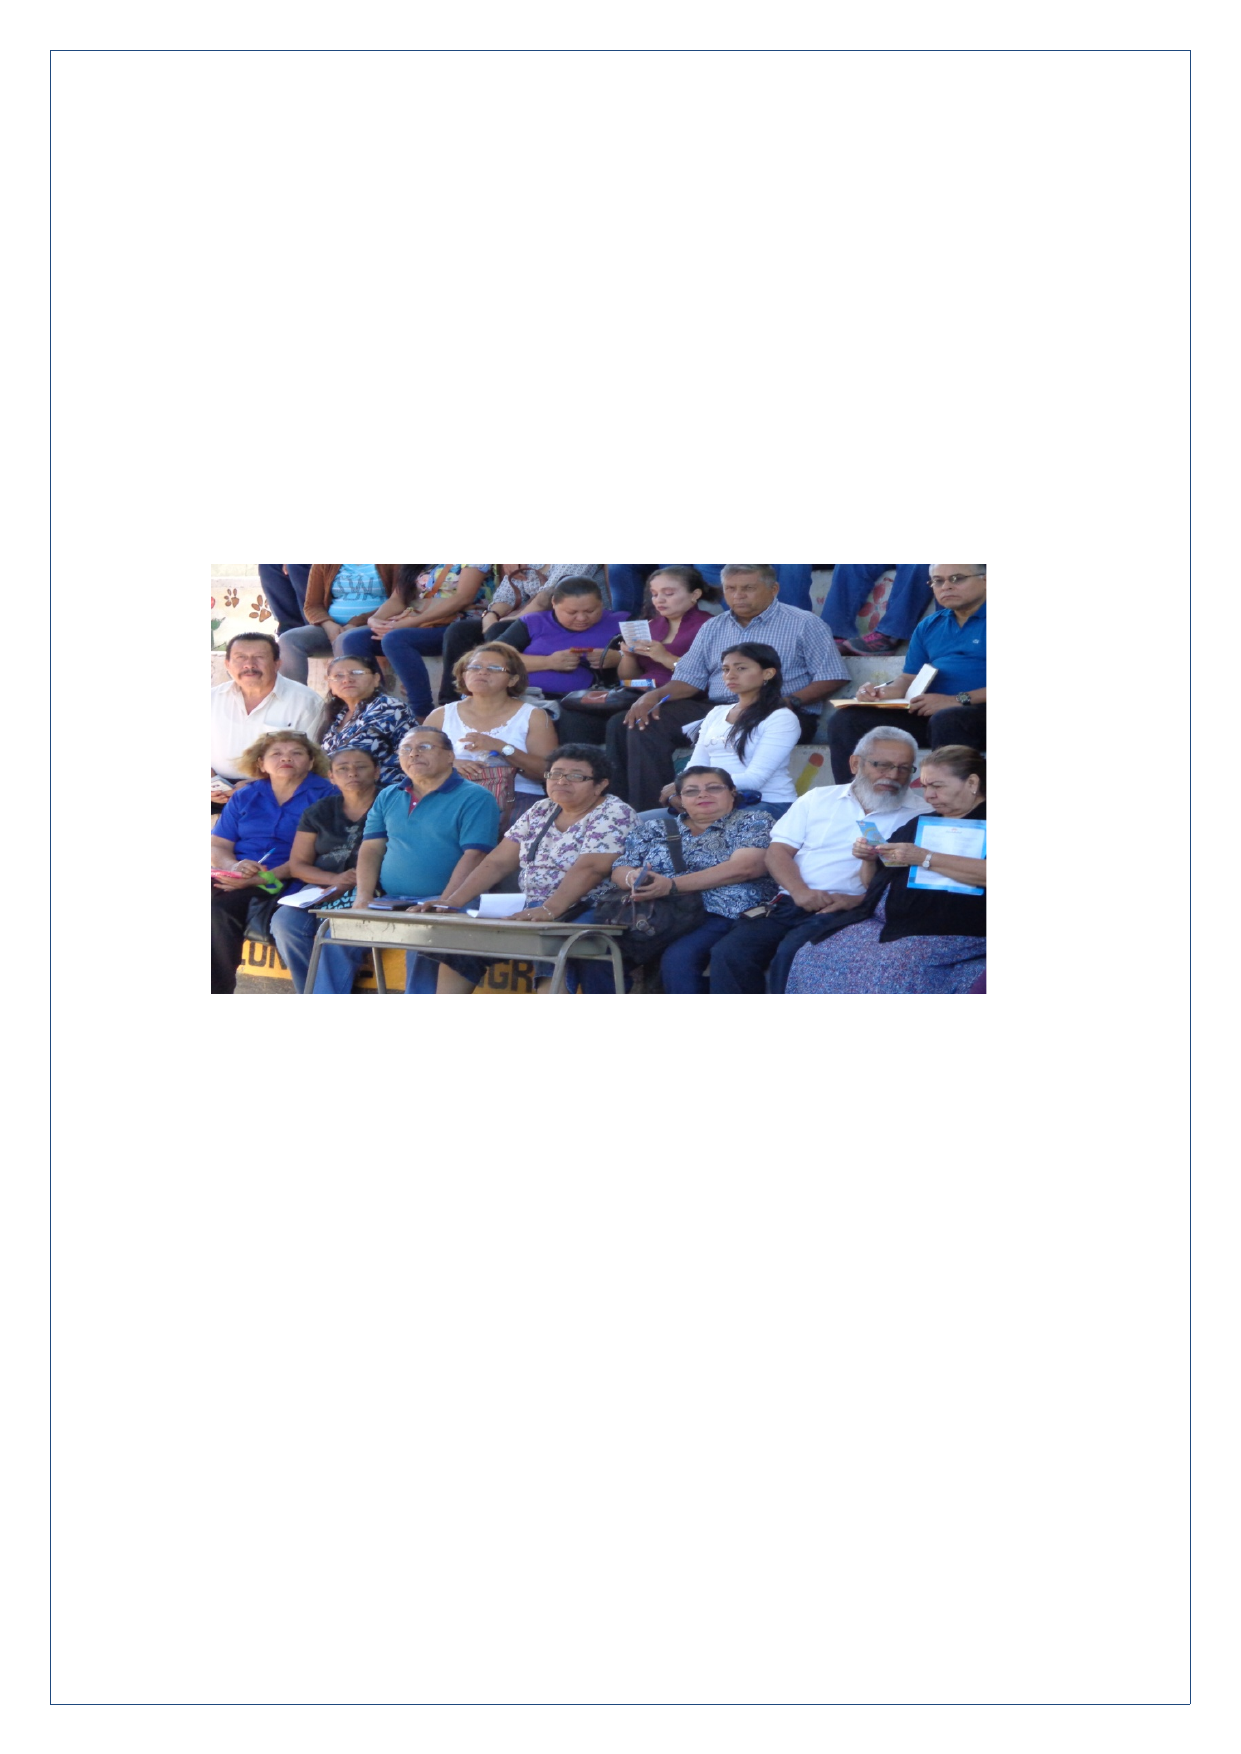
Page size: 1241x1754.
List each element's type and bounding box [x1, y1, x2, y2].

picture [211, 564, 987, 994]
